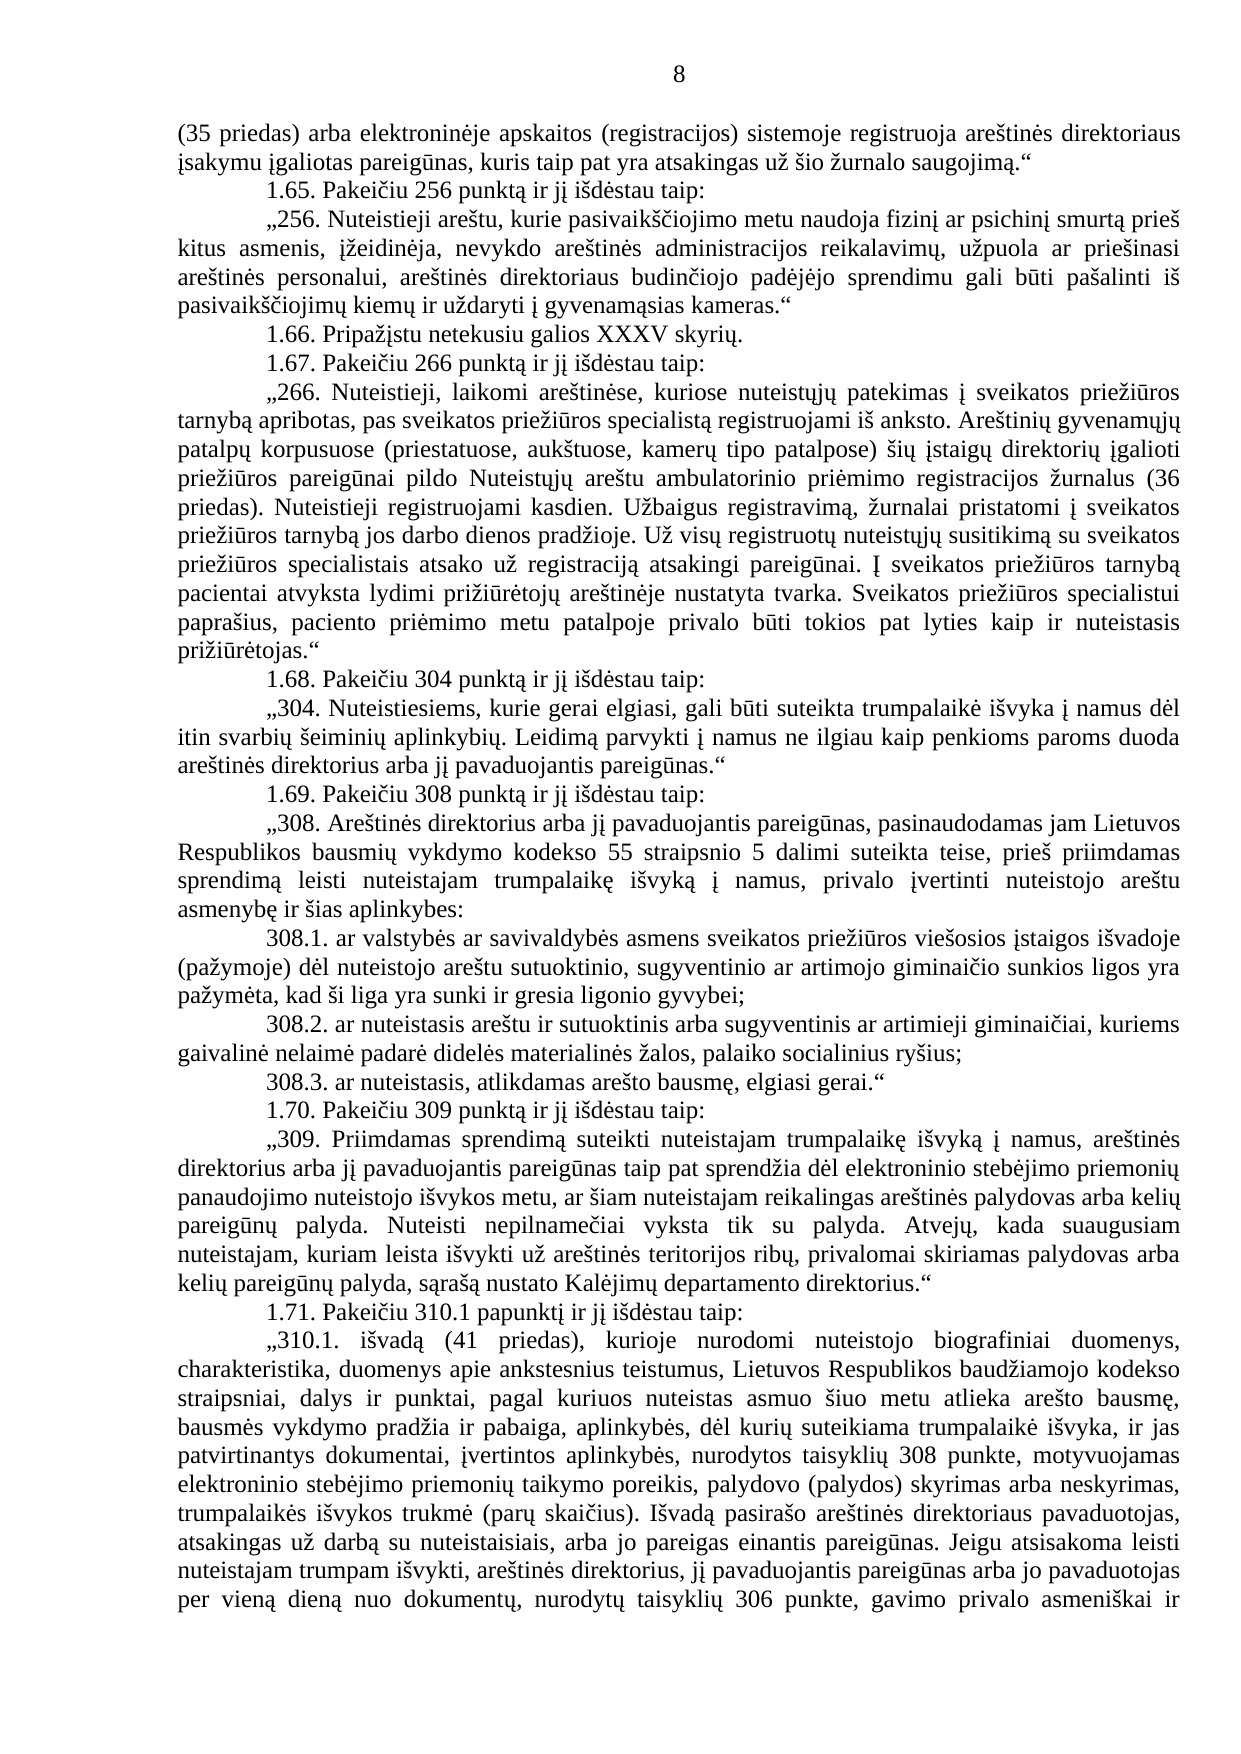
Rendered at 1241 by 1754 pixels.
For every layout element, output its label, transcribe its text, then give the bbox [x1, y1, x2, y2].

text (35 priedas) arba elektroninėje apskaitos (registracijos) sistemoje registruoja areštinės direktoriaus įsakymu įgaliotas pareigūnas, kuris taip pat yra atsakingas už šio žurnalo saugojimą.“ [177, 118, 1181, 176]
text „308. Areštinės direktorius arba jį pavaduojantis pareigūnas, pasinaudodamas jam Lietuvos Respublikos bausmių vykdymo kodekso 55 straipsnio 5 dalimi suteikta teise, prieš priimdamas sprendimą leisti nuteistajam trumpalaikę išvyką į namus, privalo įvertinti nuteistojo areštu asmenybę ir šias aplinkybes: [177, 808, 1181, 923]
text 1.71. Pakeičiu 310.1 papunktį ir jį išdėstau taip: [177, 1297, 1181, 1326]
text 1.69. Pakeičiu 308 punktą ir jį išdėstau taip: [177, 779, 1181, 808]
text 1.68. Pakeičiu 304 punktą ir jį išdėstau taip: [177, 664, 1181, 693]
text 308.1. ar valstybės ar savivaldybės asmens sveikatos priežiūros viešosios įstaigos išvadoje (pažymoje) dėl nuteistojo areštu sutuoktinio, sugyventinio ar artimojo giminaičio sunkios ligos yra pažymėta, kad ši liga yra sunki ir gresia ligonio gyvybei; [177, 923, 1181, 1009]
text 308.3. ar nuteistasis, atlikdamas arešto bausmę, elgiasi gerai.“ [177, 1067, 1181, 1096]
text 1.66. Pripažįstu netekusiu galios XXXV skyrių. [177, 319, 1181, 348]
text „309. Priimdamas sprendimą suteikti nuteistajam trumpalaikę išvyką į namus, areštinės direktorius arba jį pavaduojantis pareigūnas taip pat sprendžia dėl elektroninio stebėjimo priemonių panaudojimo nuteistojo išvykos metu, ar šiam nuteistajam reikalingas areštinės palydovas arba kelių pareigūnų palyda. Nuteisti nepilnamečiai vyksta tik su palyda. Atvejų, kada suaugusiam nuteistajam, kuriam leista išvykti už areštinės teritorijos ribų, privalomai skiriamas palydovas arba kelių pareigūnų palyda, sąrašą nustato Kalėjimų departamento direktorius.“ [177, 1124, 1181, 1297]
text 1.65. Pakeičiu 256 punktą ir jį išdėstau taip: [177, 176, 1181, 204]
text „304. Nuteistiesiems, kurie gerai elgiasi, gali būti suteikta trumpalaikė išvyka į namus dėl itin svarbių šeiminių aplinkybių. Leidimą parvykti į namus ne ilgiau kaip penkioms paroms duoda areštinės direktorius arba jį pavaduojantis pareigūnas.“ [177, 693, 1181, 779]
text 308.2. ar nuteistasis areštu ir sutuoktinis arba sugyventinis ar artimieji giminaičiai, kuriems gaivalinė nelaimė padarė didelės materialinės žalos, palaiko socialinius ryšius; [177, 1009, 1181, 1067]
text 1.67. Pakeičiu 266 punktą ir jį išdėstau taip: [177, 348, 1181, 377]
text „310.1. išvadą (41 priedas), kurioje nurodomi nuteistojo biografiniai duomenys, charakteristika, duomenys apie ankstesnius teistumus, Lietuvos Respublikos baudžiamojo kodekso straipsniai, dalys ir punktai, pagal kuriuos nuteistas asmuo šiuo metu atlieka arešto bausmę, bausmės vykdymo pradžia ir pabaiga, aplinkybės, dėl kurių suteikiama trumpalaikė išvyka, ir jas patvirtinantys dokumentai, įvertintos aplinkybės, nurodytos taisyklių 308 punkte, motyvuojamas elektroninio stebėjimo priemonių taikymo poreikis, palydovo (palydos) skyrimas arba neskyrimas, trumpalaikės išvykos trukmė (parų skaičius). Išvadą pasirašo areštinės direktoriaus pavaduotojas, atsakingas už darbą su nuteistaisiais, arba jo pareigas einantis pareigūnas. Jeigu atsisakoma leisti nuteistajam trumpam išvykti, areštinės direktorius, jį pavaduojantis pareigūnas arba jo pavaduotojas per vieną dieną nuo dokumentų, nurodytų taisyklių 306 punkte, gavimo privalo asmeniškai ir [177, 1326, 1181, 1613]
text „266. Nuteistieji, laikomi areštinėse, kuriose nuteistųjų patekimas į sveikatos priežiūros tarnybą apribotas, pas sveikatos priežiūros specialistą registruojami iš anksto. Areštinių gyvenamųjų patalpų korpusuose (priestatuose, aukštuose, kamerų tipo patalpose) šių įstaigų direktorių įgalioti priežiūros pareigūnai pildo Nuteistųjų areštu ambulatorinio priėmimo registracijos žurnalus (36 priedas). Nuteistieji registruojami kasdien. Užbaigus registravimą, žurnalai pristatomi į sveikatos priežiūros tarnybą jos darbo dienos pradžioje. Už visų registruotų nuteistųjų susitikimą su sveikatos priežiūros specialistais atsako už registraciją atsakingi pareigūnai. Į sveikatos priežiūros tarnybą pacientai atvyksta lydimi prižiūrėtojų areštinėje nustatyta tvarka. Sveikatos priežiūros specialistui paprašius, paciento priėmimo metu patalpoje privalo būti tokios pat lyties kaip ir nuteistasis prižiūrėtojas.“ [177, 377, 1181, 664]
text 1.70. Pakeičiu 309 punktą ir jį išdėstau taip: [177, 1096, 1181, 1124]
text „256. Nuteistieji areštu, kurie pasivaikščiojimo metu naudoja fizinį ar psichinį smurtą prieš kitus asmenis, įžeidinėja, nevykdo areštinės administracijos reikalavimų, užpuola ar priešinasi areštinės personalui, areštinės direktoriaus budinčiojo padėjėjo sprendimu gali būti pašalinti iš pasivaikščiojimų kiemų ir uždaryti į gyvenamąsias kameras.“ [177, 204, 1181, 319]
